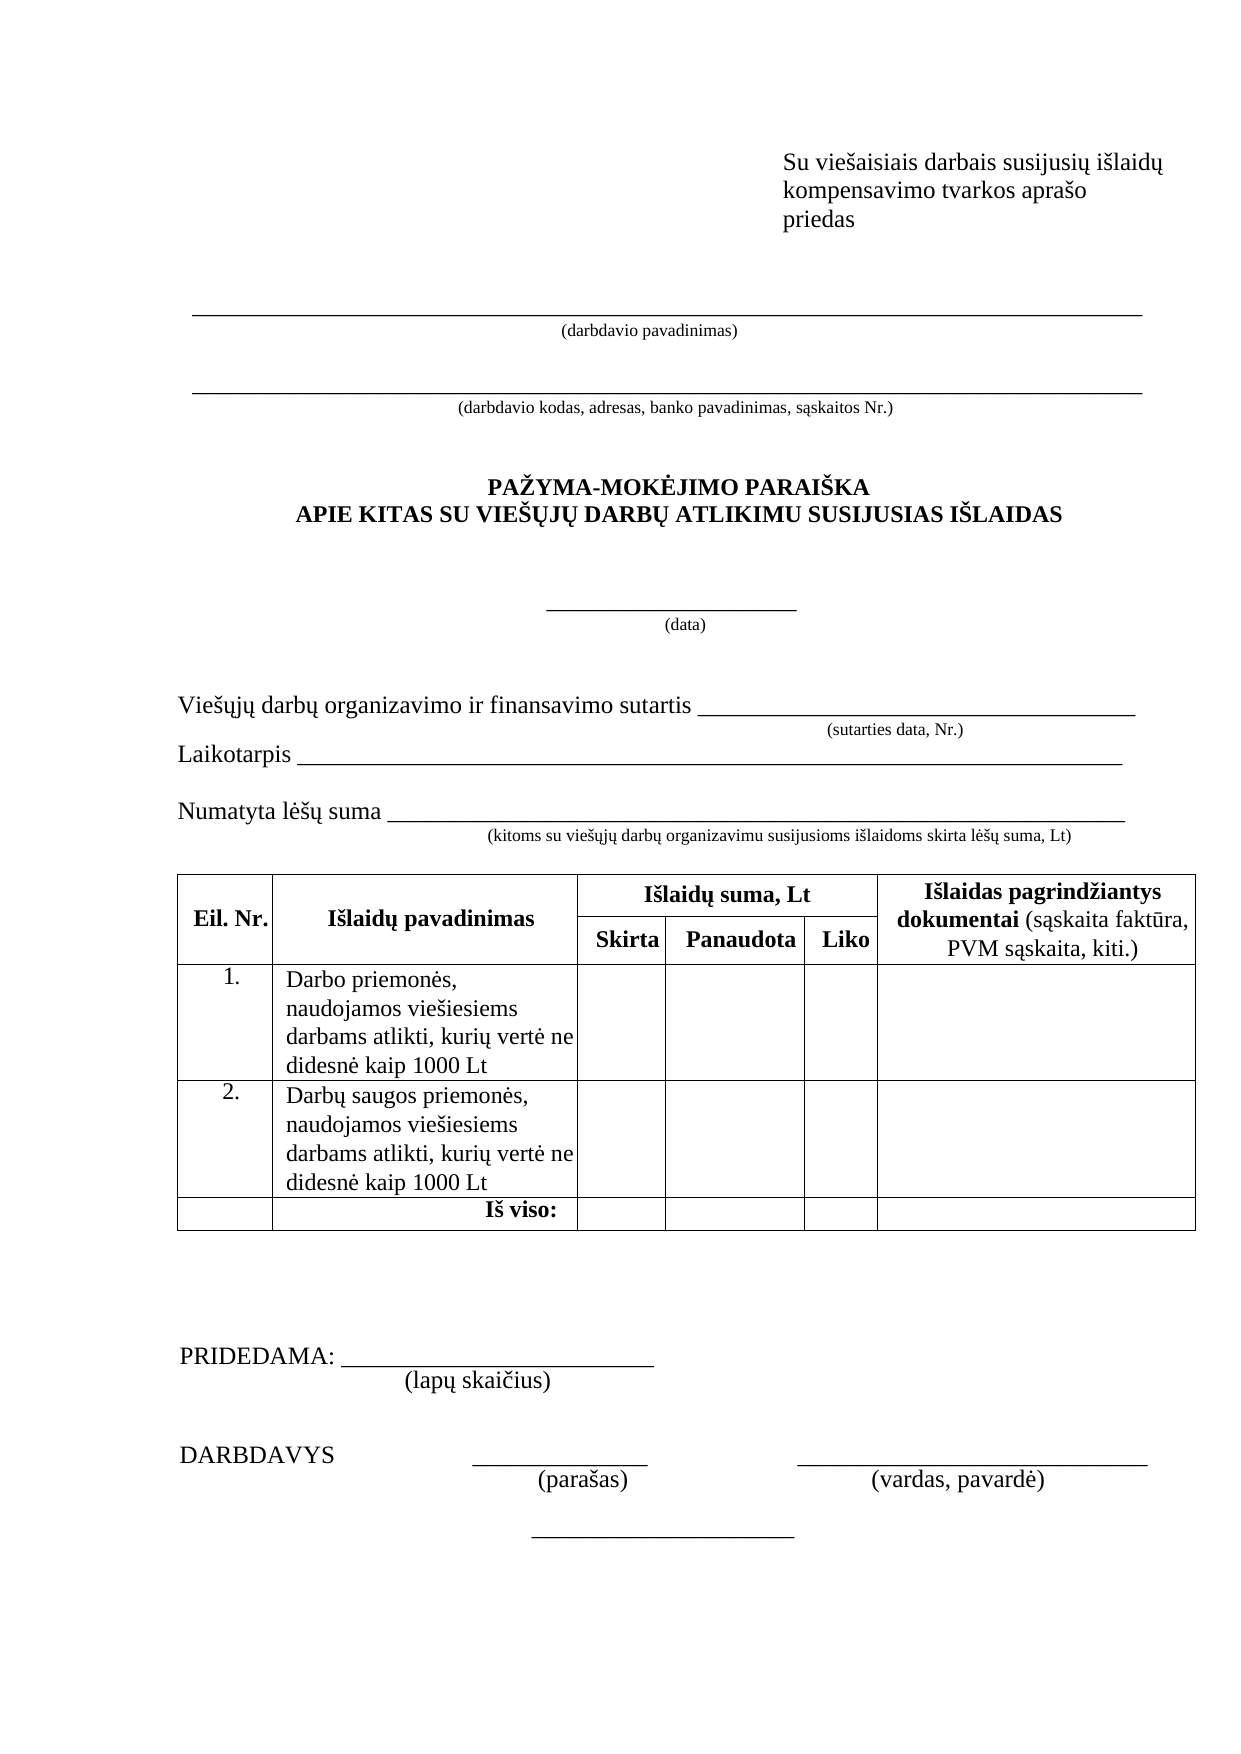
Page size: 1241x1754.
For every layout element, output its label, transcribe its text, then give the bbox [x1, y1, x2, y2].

text ____________________________________________________________________________ [192, 368, 1181, 397]
table_cell [878, 1198, 1195, 1229]
table_cell 1. [178, 965, 272, 1079]
table_header Išlaidų pavadinimas [273, 875, 577, 963]
table_cell [878, 965, 1195, 1079]
text ____________________ [546, 585, 1181, 614]
table_cell [578, 1081, 665, 1197]
text PRIDEDAMA: _________________________ [179, 1346, 1181, 1369]
text kompensavimo tvarkos aprašo [783, 176, 1181, 204]
text (darbdavio pavadinimas) [561, 319, 1181, 340]
text Viešųjų darbų organizavimo ir finansavimo sutartis ___________________________________ [177, 690, 1181, 718]
table_cell 2. [178, 1081, 272, 1197]
text ____________________________________________________________________________ [192, 291, 1181, 319]
table_cell [578, 965, 665, 1079]
table_header Išlaidas pagrindžiantys dokumentai (sąskaita faktūra, PVM sąskaita, kiti.) [878, 875, 1195, 963]
table_cell [578, 1198, 665, 1229]
text (lapų skaičius) [404, 1369, 1181, 1393]
table_cell [666, 965, 804, 1079]
text (parašas) (vardas, pavardė) [538, 1468, 1181, 1492]
text PAŽYMA-MOKĖJIMO PARAIŠKA [487, 473, 1181, 500]
table_cell Skirta [578, 917, 665, 963]
table_cell Darbų saugos priemonės, naudojamos viešiesiems darbams atlikti, kurių vertė ne didesnė kaip 1000 Lt [273, 1081, 577, 1197]
text DARBDAVYS ______________ ____________________________ [179, 1444, 1181, 1468]
text (kitoms su viešųjų darbų organizavimu susijusioms išlaidoms skirta lėšų suma, Lt) [177, 825, 1181, 845]
text APIE KITAS SU VIEŠŲJŲ DARBŲ ATLIKIMU SUSIJUSIAS IŠLAIDAS [295, 500, 1181, 528]
text Su viešaisiais darbais susijusių išlaidų [783, 147, 1181, 176]
table_cell [666, 1198, 804, 1229]
text Laikotarpis __________________________________________________________________ [177, 739, 1181, 767]
text (darbdavio kodas, adresas, banko pavadinimas, sąskaitos Nr.) [458, 397, 1181, 417]
table_cell [805, 965, 877, 1079]
table_cell [805, 1198, 877, 1229]
table_cell [178, 1198, 272, 1229]
table_cell [805, 1081, 877, 1197]
text _____________________ [532, 1516, 1181, 1540]
table_cell [666, 1081, 804, 1197]
text Numatyta lėšų suma ___________________________________________________________ [177, 796, 1181, 825]
text priedas [783, 204, 1181, 233]
table_cell Iš viso: [273, 1198, 577, 1229]
table_cell Darbo priemonės, naudojamos viešiesiems darbams atlikti, kurių vertė ne didesnė kaip 1000 Lt [273, 965, 577, 1079]
text (sutarties data, Nr.) [177, 718, 1181, 739]
table_header Eil. Nr. [178, 875, 272, 963]
table_cell [878, 1081, 1195, 1197]
table_cell Liko [805, 917, 877, 963]
text (data) [664, 614, 1181, 634]
table_header Išlaidų suma, Lt [578, 875, 877, 916]
table_cell Panaudota [666, 917, 804, 963]
